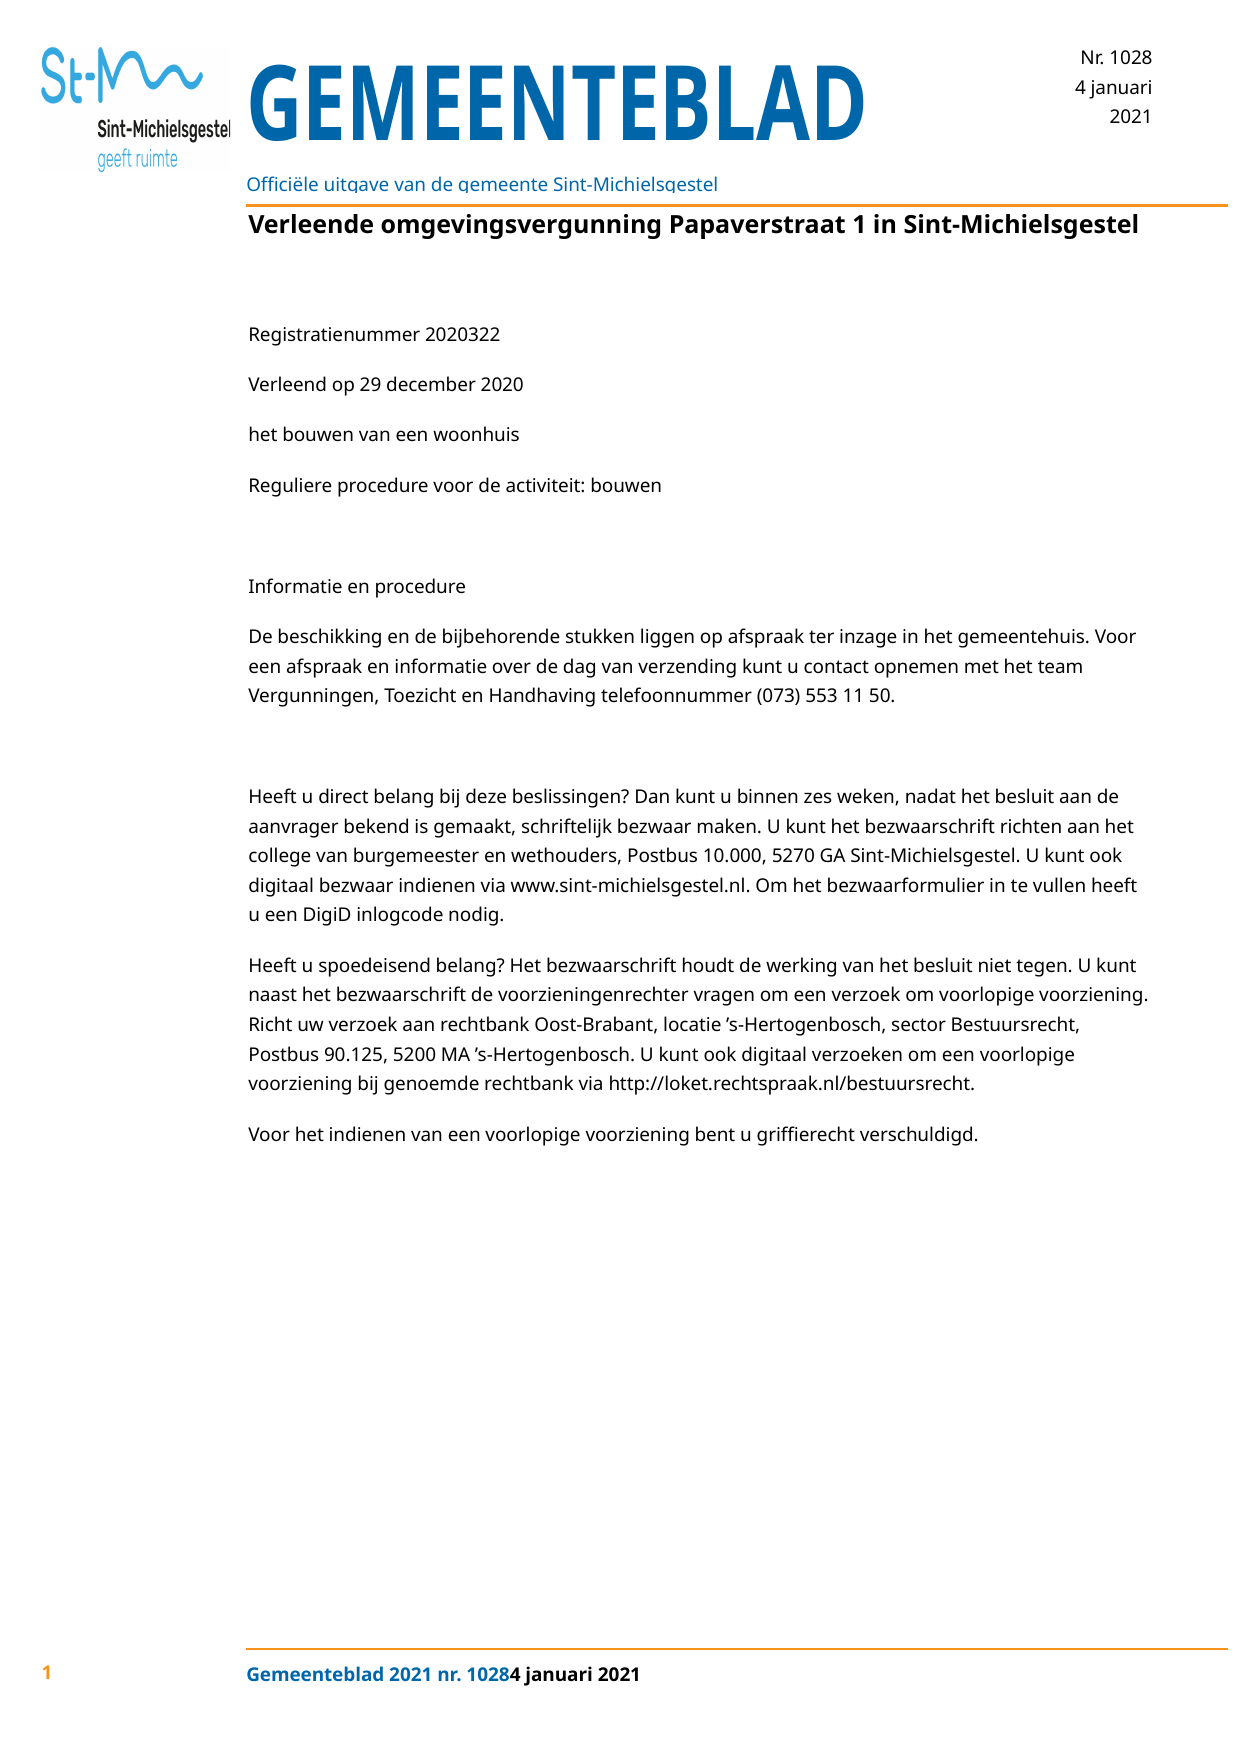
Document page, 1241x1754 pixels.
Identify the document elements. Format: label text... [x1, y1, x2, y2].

text Verleende omgevingsvergunning Papaverstraat 1 in Sint-Michielsgestel [248, 207, 1152, 241]
text Reguliere procedure voor de activiteit: bouwen [248, 472, 1152, 498]
text Informatie en procedure [248, 573, 1152, 598]
text Heeft u direct belang bij deze beslissingen? Dan kunt u binnen zes weken, nadat het besluit aan de aanvrager bekend is gemaakt, schriftelijk bezwaar maken. U kunt het bezwaarschrift richten aan het college van burgemeester en wethouders, Postbus 10.000, 5270 GA Sint-Michielsgestel. U kunt ook digitaal bezwaar indienen via www.sint-michielsgestel.nl. Om het bezwaarformulier in te vullen heeft u een DigiD inlogcode nodig. [248, 783, 1152, 927]
text Verleend op 29 december 2020 [248, 371, 1152, 397]
text Registratienummer 2020322 [248, 321, 1152, 346]
text Heeft u spoedeisend belang? Het bezwaarschrift houdt de werking van het besluit niet tegen. U kunt naast het bezwaarschrift de voorzieningenrechter vragen om een verzoek om voorlopige voorziening. Richt uw verzoek aan rechtbank Oost-Brabant, locatie ’s-Hertogenbosch, sector Bestuursrecht, Postbus 90.125, 5200 MA ’s-Hertogenbosch. U kunt ook digitaal verzoeken om een voorlopige voorziening bij genoemde rechtbank via http://loket.rechtspraak.nl/bestuursrecht. [248, 952, 1152, 1096]
picture [41, 47, 231, 172]
text het bouwen van een woonhuis [248, 422, 1152, 447]
text De beschikking en de bijbehorende stukken liggen op afspraak ter inzage in het gemeentehuis. Voor een afspraak en informatie over de dag van verzending kunt u contact opnemen met het team Vergunningen, Toezicht en Handhaving telefoonnummer (073) 553 11 50. [248, 623, 1152, 708]
text Voor het indienen van een voorlopige voorziening bent u griffierecht verschuldigd. [248, 1121, 1152, 1146]
